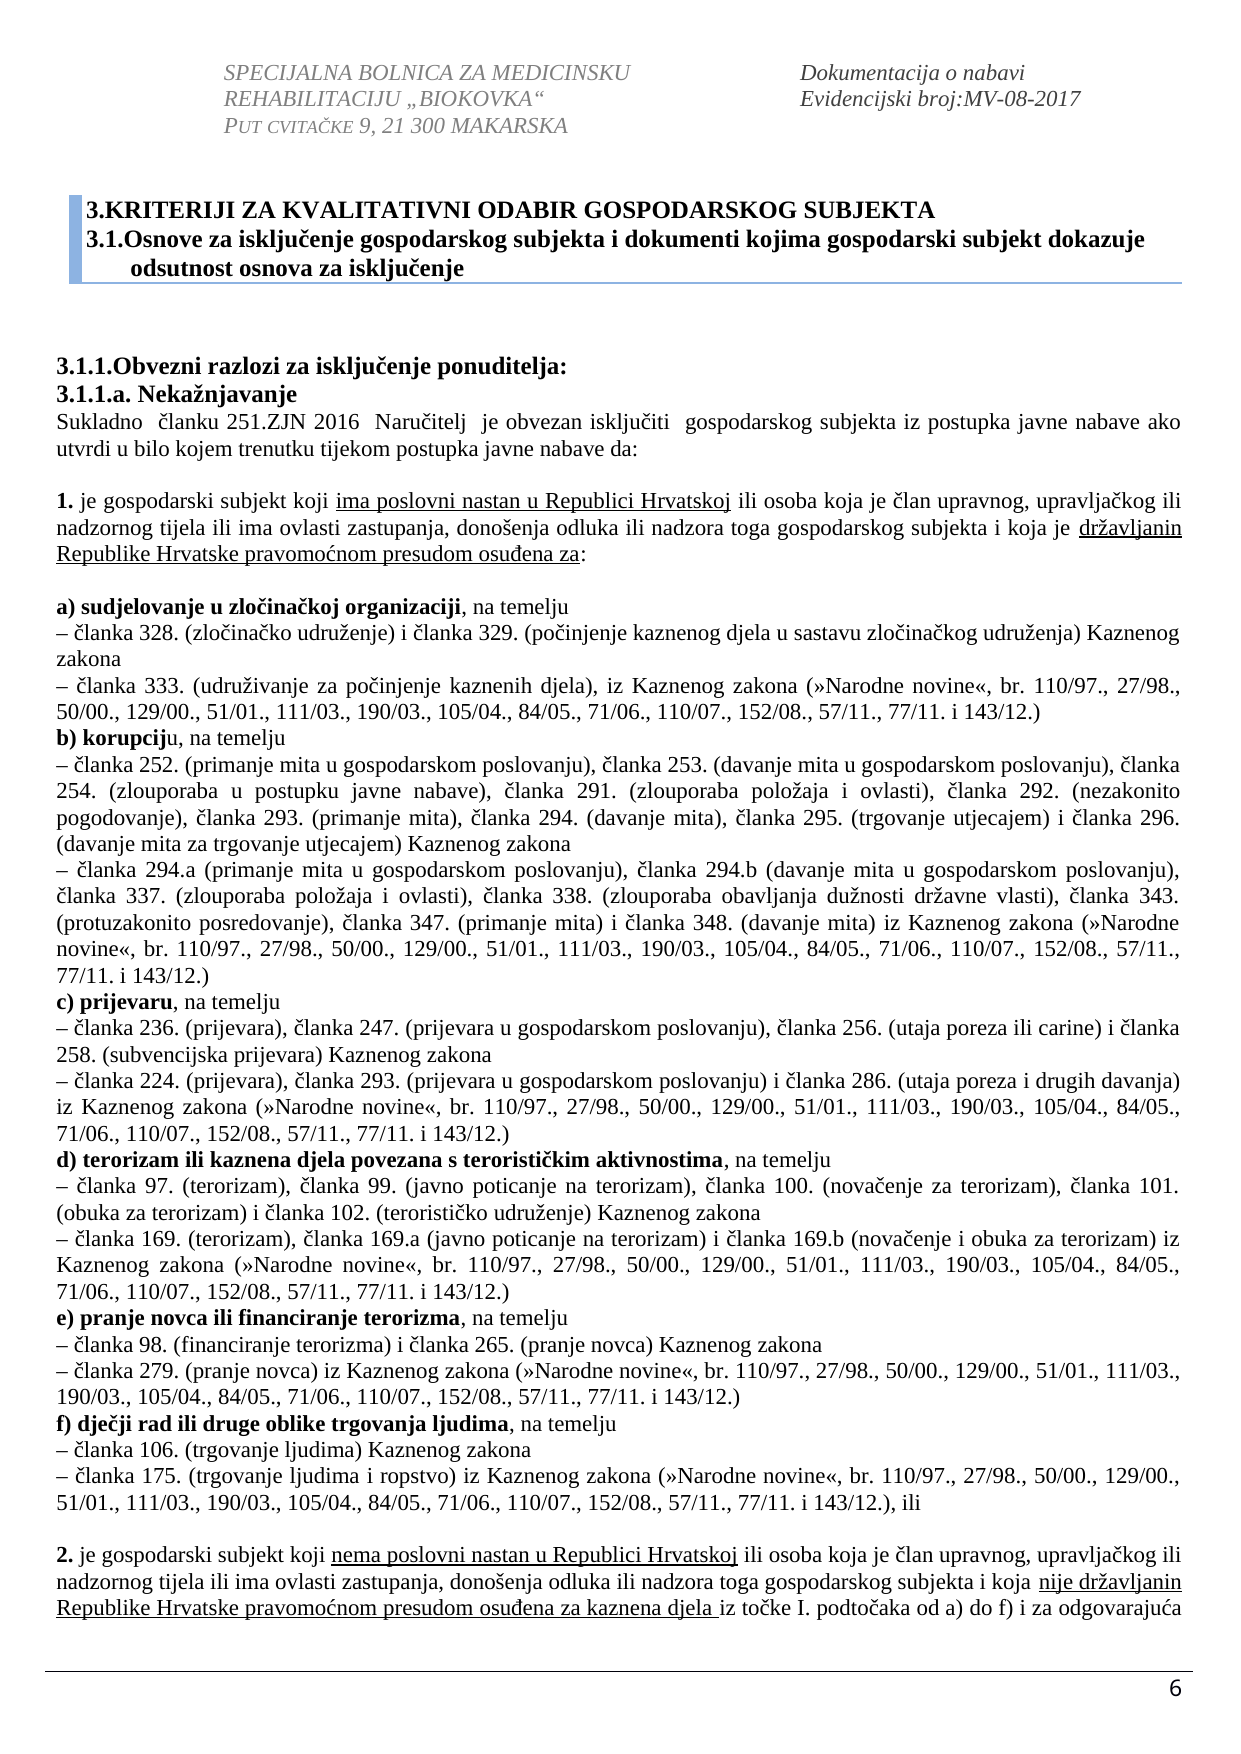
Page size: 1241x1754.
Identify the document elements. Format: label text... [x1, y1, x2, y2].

text a) sudjelovanje u zločinačkoj organizaciji, na temelju [56, 593, 1182, 619]
text 1. je gospodarski subjekt koji ima poslovni nastan u Republici Hrvatskoj ili osoba koja je član upravnog, upravljačkog ili nadzornog tijela ili ima ovlasti zastupanja, donošenja odluka ili nadzora toga gospodarskog subjekta i koja je državljanin Republike Hrvatske pravomoćnom presudom osuđena za: [56, 487, 1182, 566]
text – članka 333. (udruživanje za počinjenje kaznenih djela), iz Kaznenog zakona (»Narodne novine«, br. 110/97., 27/98., 50/00., 129/00., 51/01., 111/03., 190/03., 105/04., 84/05., 71/06., 110/07., 152/08., 57/11., 77/11. i 143/12.) [56, 672, 1182, 724]
text – članka 98. (financiranje terorizma) i članka 265. (pranje novca) Kaznenog zakona [56, 1331, 1182, 1357]
subtitle 3.1.Osnove za isključenje gospodarskog subjekta i dokumenti kojima gospodarski subjekt dokazuje odsutnost osnova za isključenje [82, 224, 1182, 282]
subtitle 3.1.1.Obvezni razlozi za isključenje ponuditelja: [56, 351, 1182, 379]
text – članka 328. (zločinačko udruženje) i članka 329. (počinjenje kaznenog djela u sastavu zločinačkog udruženja) Kaznenog zakona [56, 619, 1182, 672]
text – članka 294.a (primanje mita u gospodarskom poslovanju), članka 294.b (davanje mita u gospodarskom poslovanju), članka 337. (zlouporaba položaja i ovlasti), članka 338. (zlouporaba obavljanja dužnosti državne vlasti), članka 343. (protuzakonito posredovanje), članka 347. (primanje mita) i članka 348. (davanje mita) iz Kaznenog zakona (»Narodne novine«, br. 110/97., 27/98., 50/00., 129/00., 51/01., 111/03., 190/03., 105/04., 84/05., 71/06., 110/07., 152/08., 57/11., 77/11. i 143/12.) [56, 856, 1182, 988]
text – članka 279. (pranje novca) iz Kaznenog zakona (»Narodne novine«, br. 110/97., 27/98., 50/00., 129/00., 51/01., 111/03., 190/03., 105/04., 84/05., 71/06., 110/07., 152/08., 57/11., 77/11. i 143/12.) [56, 1357, 1182, 1410]
text b) korupciju, na temelju [56, 724, 1182, 751]
text – članka 106. (trgovanje ljudima) Kaznenog zakona [56, 1436, 1182, 1462]
text d) terorizam ili kaznena djela povezana s terorističkim aktivnostima, na temelju [56, 1146, 1182, 1172]
subtitle 3.KRITERIJI ZA KVALITATIVNI ODABIR GOSPODARSKOG SUBJEKTA [82, 195, 1182, 224]
text Sukladno članku 251.ZJN 2016 Naručitelj je obvezan isključiti gospodarskog subjekta iz postupka javne nabave ako utvrdi u bilo kojem trenutku tijekom postupka javne nabave da: [56, 408, 1182, 461]
text – članka 97. (terorizam), članka 99. (javno poticanje na terorizam), članka 100. (novačenje za terorizam), članka 101. (obuka za terorizam) i članka 102. (terorističko udruženje) Kaznenog zakona [56, 1172, 1182, 1225]
text f) dječji rad ili druge oblike trgovanja ljudima, na temelju [56, 1410, 1182, 1436]
text – članka 236. (prijevara), članka 247. (prijevara u gospodarskom poslovanju), članka 256. (utaja poreza ili carine) i članka 258. (subvencijska prijevara) Kaznenog zakona [56, 1014, 1182, 1067]
text – članka 169. (terorizam), članka 169.a (javno poticanje na terorizam) i članka 169.b (novačenje i obuka za terorizam) iz Kaznenog zakona (»Narodne novine«, br. 110/97., 27/98., 50/00., 129/00., 51/01., 111/03., 190/03., 105/04., 84/05., 71/06., 110/07., 152/08., 57/11., 77/11. i 143/12.) [56, 1225, 1182, 1304]
text 3.1.1.a. Nekažnjavanje [56, 379, 1182, 408]
text – članka 224. (prijevara), članka 293. (prijevara u gospodarskom poslovanju) i članka 286. (utaja poreza i drugih davanja) iz Kaznenog zakona (»Narodne novine«, br. 110/97., 27/98., 50/00., 129/00., 51/01., 111/03., 190/03., 105/04., 84/05., 71/06., 110/07., 152/08., 57/11., 77/11. i 143/12.) [56, 1067, 1182, 1146]
text – članka 175. (trgovanje ljudima i ropstvo) iz Kaznenog zakona (»Narodne novine«, br. 110/97., 27/98., 50/00., 129/00., 51/01., 111/03., 190/03., 105/04., 84/05., 71/06., 110/07., 152/08., 57/11., 77/11. i 143/12.), ili [56, 1462, 1182, 1515]
text c) prijevaru, na temelju [56, 988, 1182, 1014]
text – članka 252. (primanje mita u gospodarskom poslovanju), članka 253. (davanje mita u gospodarskom poslovanju), članka 254. (zlouporaba u postupku javne nabave), članka 291. (zlouporaba položaja i ovlasti), članka 292. (nezakonito pogodovanje), članka 293. (primanje mita), članka 294. (davanje mita), članka 295. (trgovanje utjecajem) i članka 296. (davanje mita za trgovanje utjecajem) Kaznenog zakona [56, 751, 1182, 856]
text 2. je gospodarski subjekt koji nema poslovni nastan u Republici Hrvatskoj ili osoba koja je član upravnog, upravljačkog ili nadzornog tijela ili ima ovlasti zastupanja, donošenja odluka ili nadzora toga gospodarskog subjekta i koja nije državljanin Republike Hrvatske pravomoćnom presudom osuđena za kaznena djela iz točke I. podtočaka od a) do f) i za odgovarajuća [56, 1541, 1182, 1621]
text e) pranje novca ili financiranje terorizma, na temelju [56, 1304, 1182, 1331]
